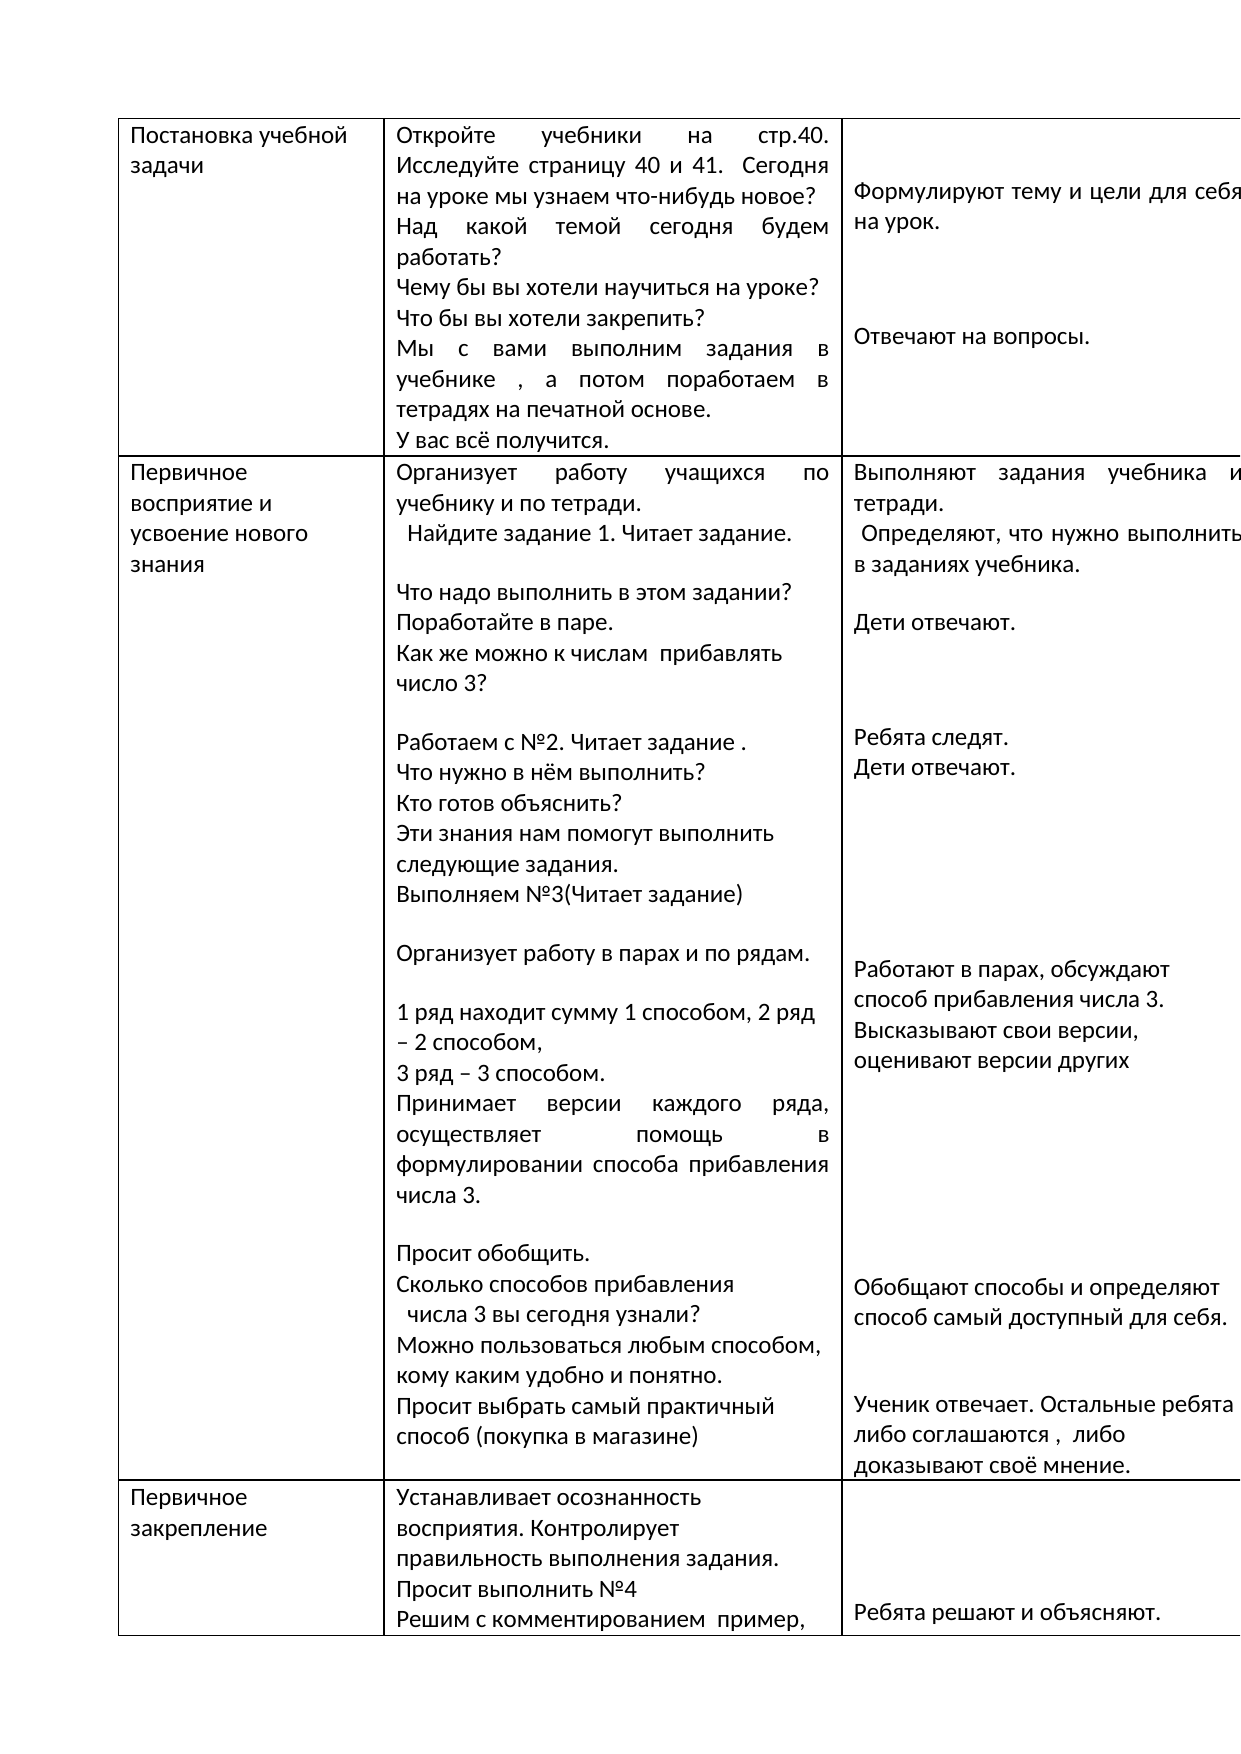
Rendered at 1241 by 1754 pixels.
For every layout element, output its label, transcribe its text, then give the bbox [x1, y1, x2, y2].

table_cell Выполняют задания учебника и тетради. Определяют, что нужно выполнить в заданиях учебника. Дети отвечают. Ребята следят. Дети отвечают. Работают в парах, обсуждают способ прибавления числа 3. Высказывают свои версии, оценивают версии других Обобщают способы и определяют способ самый доступный для себя. Ученик отвечает. Остальные ребята либо соглашаются , либо доказывают своё мнение. [843, 457, 1240, 1479]
table_cell Первичное закрепление [119, 1481, 383, 1635]
table_cell Организует работу учащихся по учебнику и по тетради. Найдите задание 1. Читает задание. Что надо выполнить в этом задании? Поработайте в паре. Как же можно к числам прибавлять число 3? Работаем с №2. Читает задание . Что нужно в нём выполнить? Кто готов объяснить? Эти знания нам помогут выполнить следующие задания. Выполняем №3(Читает задание) Организует работу в парах и по рядам. 1 ряд находит сумму 1 способом, 2 ряд – 2 способом, 3 ряд – 3 способом. Принимает версии каждого ряда, осуществляет помощь в формулировании способа прибавления числа 3. Просит обобщить. Сколько способов прибавления числа 3 вы сегодня узнали? Можно пользоваться любым способом, кому каким удобно и понятно. Просит выбрать самый практичный способ (покупка в магазине) [385, 457, 841, 1479]
table_cell Постановка учебной задачи [119, 119, 383, 455]
table_cell Ребята решают и объясняют. [843, 1481, 1240, 1635]
table_cell Первичное восприятие и усвоение нового знания [119, 457, 383, 1479]
table_cell Формулируют тему и цели для себя на урок. Отвечают на вопросы. [843, 119, 1240, 455]
table_cell Откройте учебники на стр.40. Исследуйте страницу 40 и 41. Сегодня на уроке мы узнаем что-нибудь новое? Над какой темой сегодня будем работать? Чему бы вы хотели научиться на уроке? Что бы вы хотели закрепить? Мы с вами выполним задания в учебнике , а потом поработаем в тетрадях на печатной основе. У вас всё получится. [385, 119, 841, 455]
table_cell Устанавливает осознанность восприятия. Контролирует правильность выполнения задания. Просит выполнить №4 Решим с комментированием пример, [385, 1481, 841, 1635]
